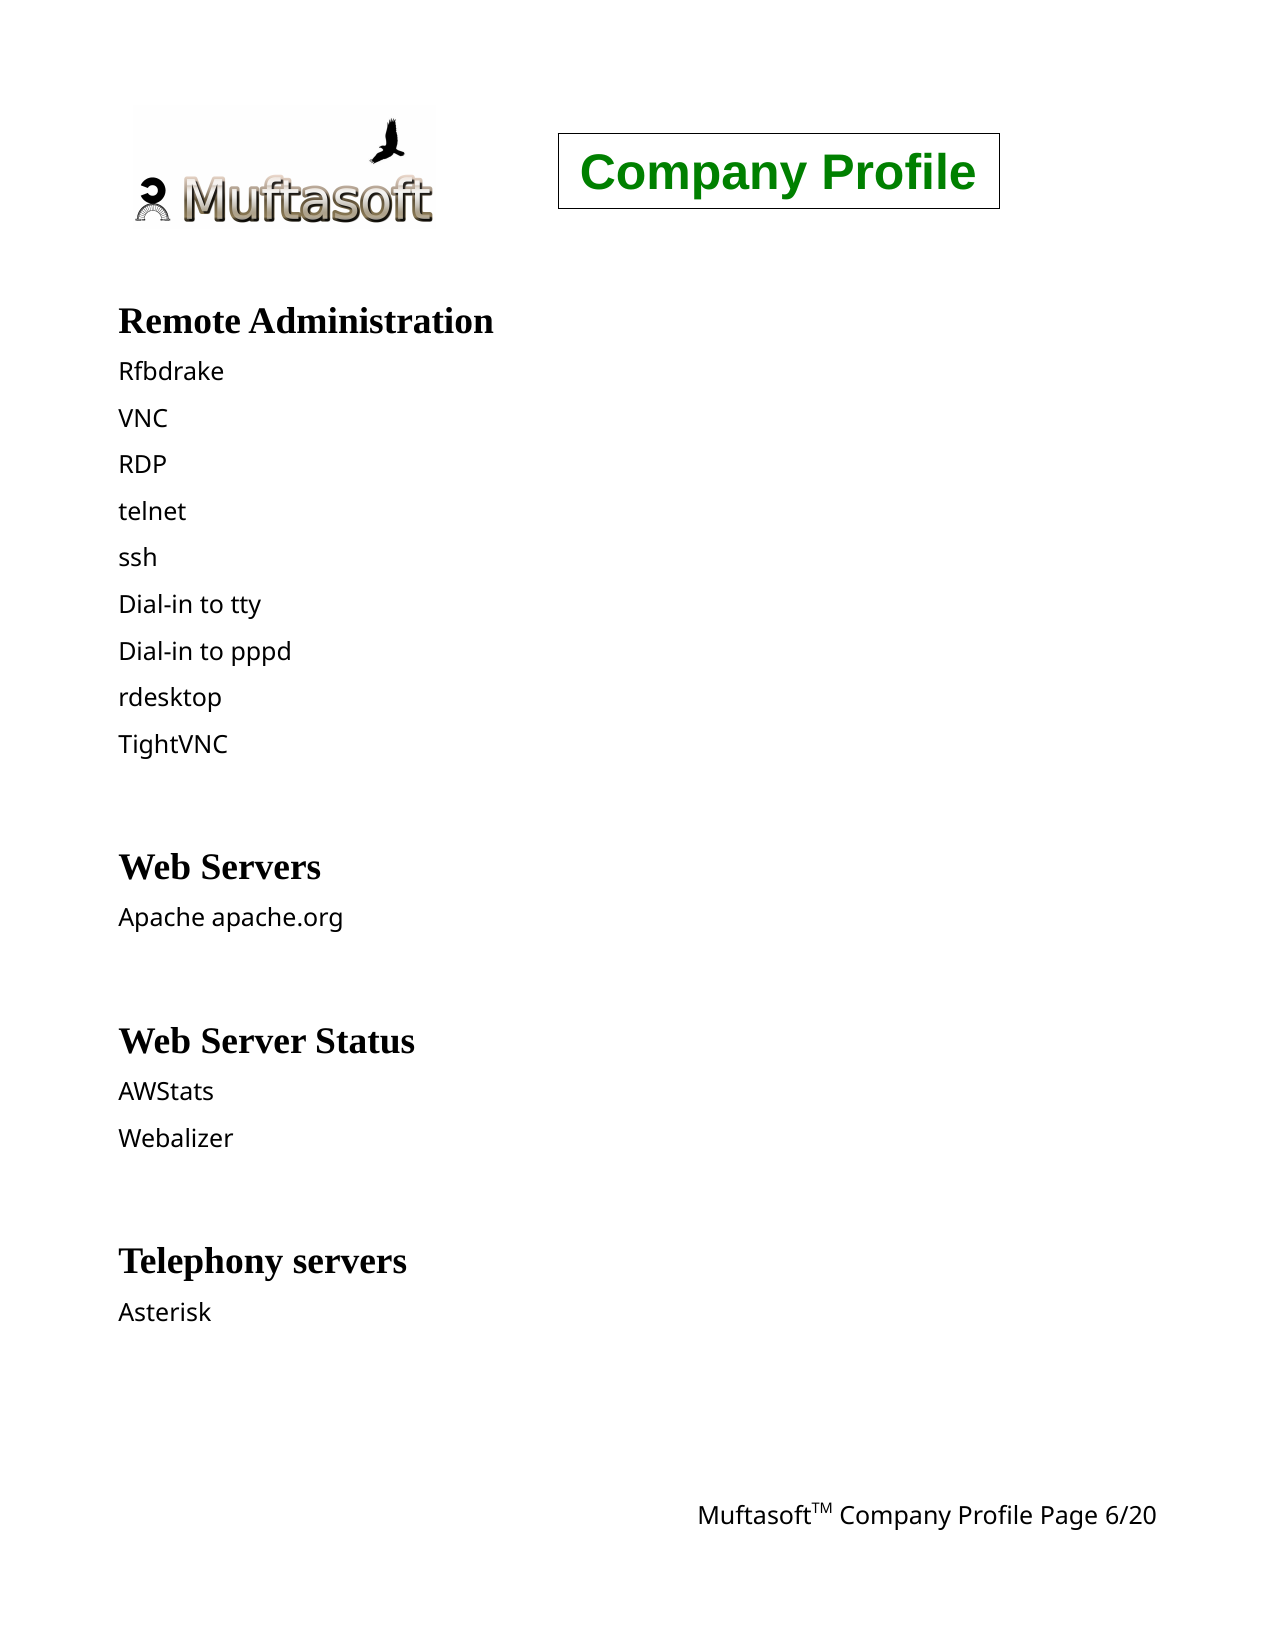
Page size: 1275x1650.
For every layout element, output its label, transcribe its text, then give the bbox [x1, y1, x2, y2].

text telnet [118, 493, 1157, 528]
text Rfbdrake [118, 354, 1157, 388]
text VNC [118, 400, 1157, 434]
text TightVNC [118, 726, 1157, 760]
text Dial-in to pppd [118, 633, 1157, 667]
text Dial-in to tty [118, 587, 1157, 621]
subtitle Telephony servers [118, 1238, 1157, 1282]
text RDP [118, 447, 1157, 481]
picture [132, 105, 437, 229]
text AWStats [118, 1074, 1157, 1108]
subtitle Web Servers [118, 844, 1157, 888]
text ssh [118, 540, 1157, 574]
text rdesktop [118, 680, 1157, 714]
subtitle Remote Administration [118, 298, 1157, 341]
text Asterisk [118, 1294, 1157, 1328]
subtitle Web Server Status [118, 1018, 1157, 1061]
text Apache apache.org [118, 900, 1157, 934]
text Webalizer [118, 1120, 1157, 1154]
